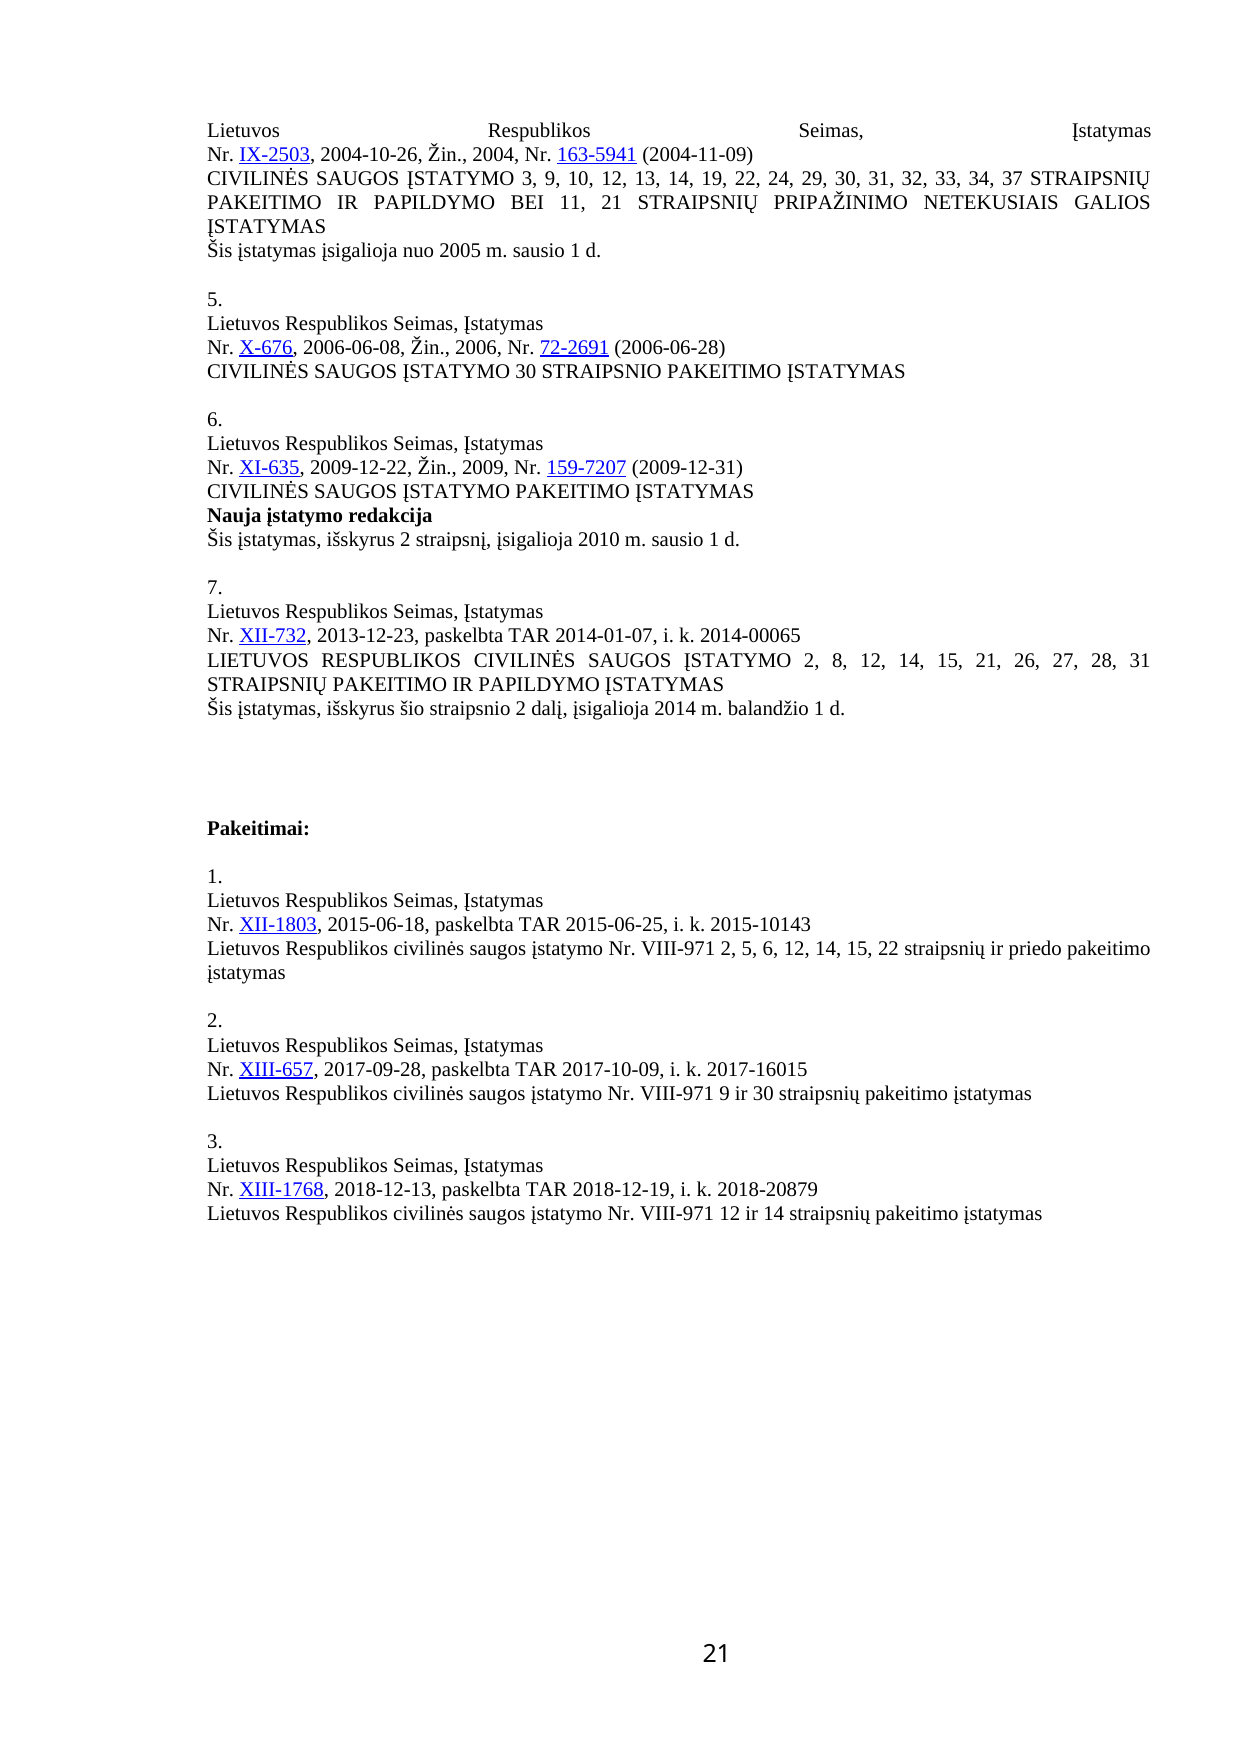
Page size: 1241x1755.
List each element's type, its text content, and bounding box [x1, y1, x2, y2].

text CIVILINĖS SAUGOS ĮSTATYMO 30 STRAIPSNIO PAKEITIMO ĮSTATYMAS [207, 359, 1152, 383]
text Šis įstatymas, išskyrus 2 straipsnį, įsigalioja 2010 m. sausio 1 d. [207, 527, 1152, 551]
text Šis įstatymas, išskyrus šio straipsnio 2 dalį, įsigalioja 2014 m. balandžio 1 d. [207, 696, 1152, 720]
text Nr. XIII-657, 2017-09-28, paskelbta TAR 2017-10-09, i. k. 2017-16015 [207, 1057, 1152, 1081]
text Lietuvos Respublikos Seimas, Įstatymas [207, 1032, 1152, 1057]
text Nr. XII-732, 2013-12-23, paskelbta TAR 2014-01-07, i. k. 2014-00065 [207, 623, 1152, 647]
text Nr. XIII-1768, 2018-12-13, paskelbta TAR 2018-12-19, i. k. 2018-20879 [207, 1177, 1152, 1201]
text Pakeitimai: [207, 816, 1152, 840]
text Lietuvos Respublikos Seimas, Įstatymas [207, 599, 1152, 623]
text Nr. XII-1803, 2015-06-18, paskelbta TAR 2015-06-25, i. k. 2015-10143 [207, 912, 1152, 936]
text Lietuvos Respublikos civilinės saugos įstatymo Nr. VIII-971 2, 5, 6, 12, 14, 15, 22 straipsnių ir priedo pakeitimo įstatymas [207, 936, 1152, 984]
text Lietuvos Respublikos Seimas, Įstatymas Nr. IX-2503, 2004-10-26, Žin., 2004, Nr. 163-5941 (2004-11-09) [207, 118, 1152, 166]
text 1. [207, 864, 1152, 888]
text 7. [207, 575, 1152, 599]
text 2. [207, 1008, 1152, 1032]
text CIVILINĖS SAUGOS ĮSTATYMO 3, 9, 10, 12, 13, 14, 19, 22, 24, 29, 30, 31, 32, 33, 34, 37 STRAIPSNIŲ PAKEITIMO IR PAPILDYMO BEI 11, 21 STRAIPSNIŲ PRIPAŽINIMO NETEKUSIAIS GALIOS ĮSTATYMAS [207, 166, 1152, 238]
text 3. [207, 1129, 1152, 1153]
text Lietuvos Respublikos civilinės saugos įstatymo Nr. VIII-971 12 ir 14 straipsnių pakeitimo įstatymas [207, 1201, 1152, 1225]
text Lietuvos Respublikos Seimas, Įstatymas [207, 311, 1152, 335]
text Nr. XI-635, 2009-12-22, Žin., 2009, Nr. 159-7207 (2009-12-31) [207, 455, 1152, 479]
text LIETUVOS RESPUBLIKOS CIVILINĖS SAUGOS ĮSTATYMO 2, 8, 12, 14, 15, 21, 26, 27, 28, 31 STRAIPSNIŲ PAKEITIMO IR PAPILDYMO ĮSTATYMAS [207, 647, 1152, 696]
text Šis įstatymas įsigalioja nuo 2005 m. sausio 1 d. [207, 238, 1152, 262]
text CIVILINĖS SAUGOS ĮSTATYMO PAKEITIMO ĮSTATYMAS [207, 479, 1152, 503]
text Lietuvos Respublikos Seimas, Įstatymas [207, 431, 1152, 455]
text Nr. X-676, 2006-06-08, Žin., 2006, Nr. 72-2691 (2006-06-28) [207, 335, 1152, 359]
text Lietuvos Respublikos Seimas, Įstatymas [207, 1153, 1152, 1177]
text Lietuvos Respublikos civilinės saugos įstatymo Nr. VIII-971 9 ir 30 straipsnių pakeitimo įstatymas [207, 1081, 1152, 1105]
text 6. [207, 407, 1152, 431]
text Nauja įstatymo redakcija [207, 503, 1152, 527]
text 5. [207, 287, 1152, 311]
text Lietuvos Respublikos Seimas, Įstatymas [207, 888, 1152, 912]
